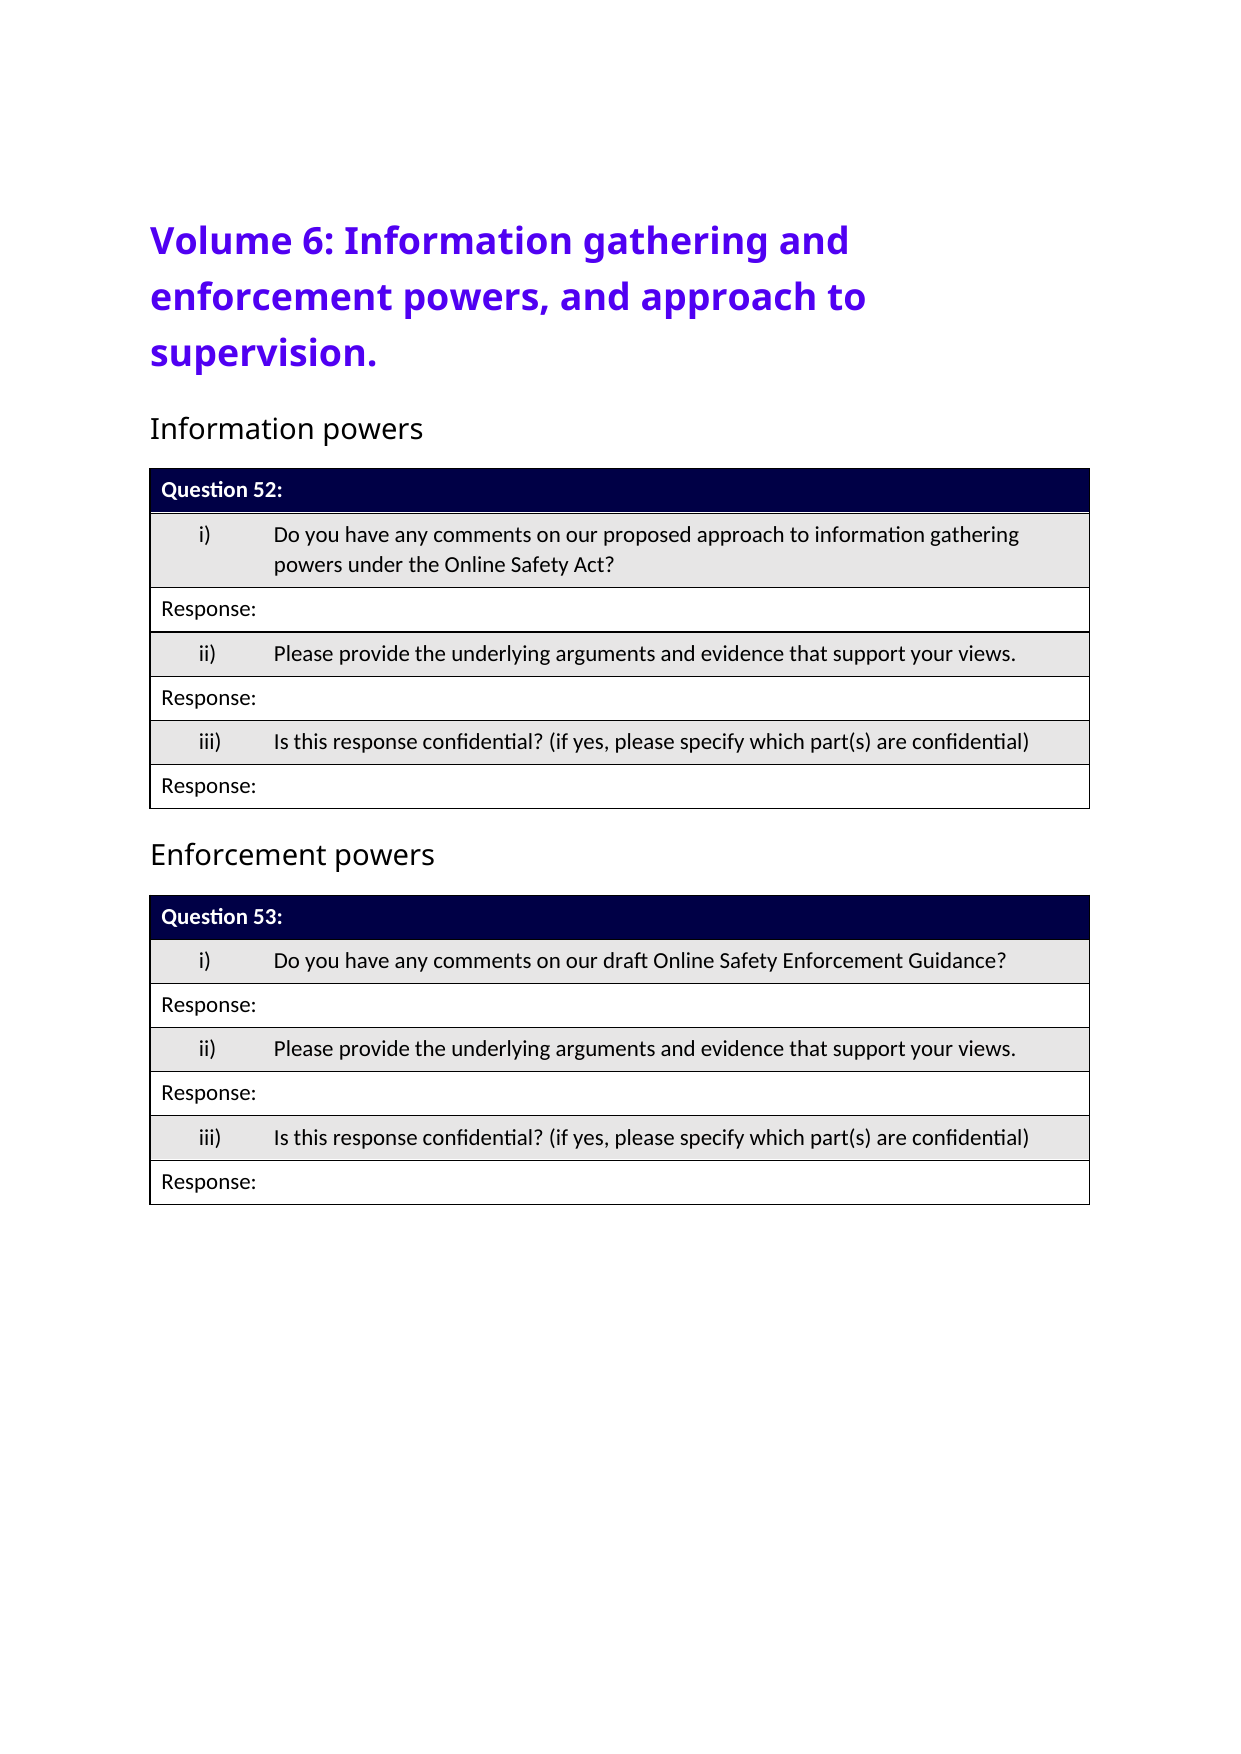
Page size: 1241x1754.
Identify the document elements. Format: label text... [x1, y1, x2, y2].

table_cell Do you have any comments on our proposed approach to information gathering powers under the Online Safety Act? [151, 514, 1089, 587]
table_cell Is this response confidential? (if yes, please specify which part(s) are confidential) [151, 1116, 1089, 1159]
table_cell Response: [151, 588, 1089, 631]
table_cell Do you have any comments on our draft Online Safety Enforcement Guidance? [151, 940, 1089, 983]
table_header Question 52: [151, 469, 1089, 512]
subtitle Information powers [150, 408, 1090, 448]
table_cell Response: [151, 1072, 1089, 1115]
subtitle Volume 6: Information gathering and enforcement powers, and approach to supervision. [150, 214, 1090, 378]
subtitle Enforcement powers [150, 834, 1090, 874]
table_cell Is this response confidential? (if yes, please specify which part(s) are confidential) [151, 721, 1089, 764]
table_header Question 53: [151, 896, 1089, 939]
table_cell Response: [151, 677, 1089, 720]
table_cell Response: [151, 765, 1089, 808]
table_cell Response: [151, 984, 1089, 1027]
table_cell Please provide the underlying arguments and evidence that support your views. [151, 633, 1089, 676]
table_cell Please provide the underlying arguments and evidence that support your views. [151, 1028, 1089, 1071]
table_cell Response: [151, 1161, 1089, 1204]
